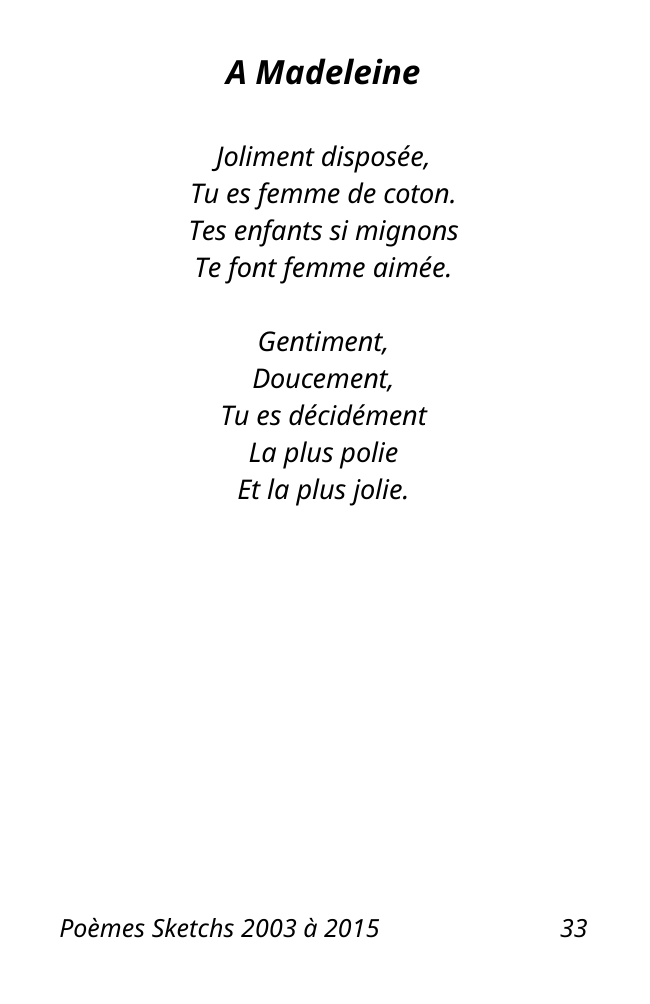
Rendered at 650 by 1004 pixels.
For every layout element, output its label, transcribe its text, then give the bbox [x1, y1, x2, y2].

text Joliment disposée, [59, 138, 591, 175]
text Et la plus jolie. [59, 471, 591, 508]
text Tu es femme de coton. [59, 175, 591, 212]
text Gentiment, [59, 323, 591, 360]
subtitle A Madeleine [59, 49, 591, 95]
text Te font femme aimée. [59, 249, 591, 286]
text Tes enfants si mignons [59, 212, 591, 249]
text Tu es décidément [59, 397, 591, 434]
text Doucement, [59, 360, 591, 397]
text La plus polie [59, 434, 591, 471]
